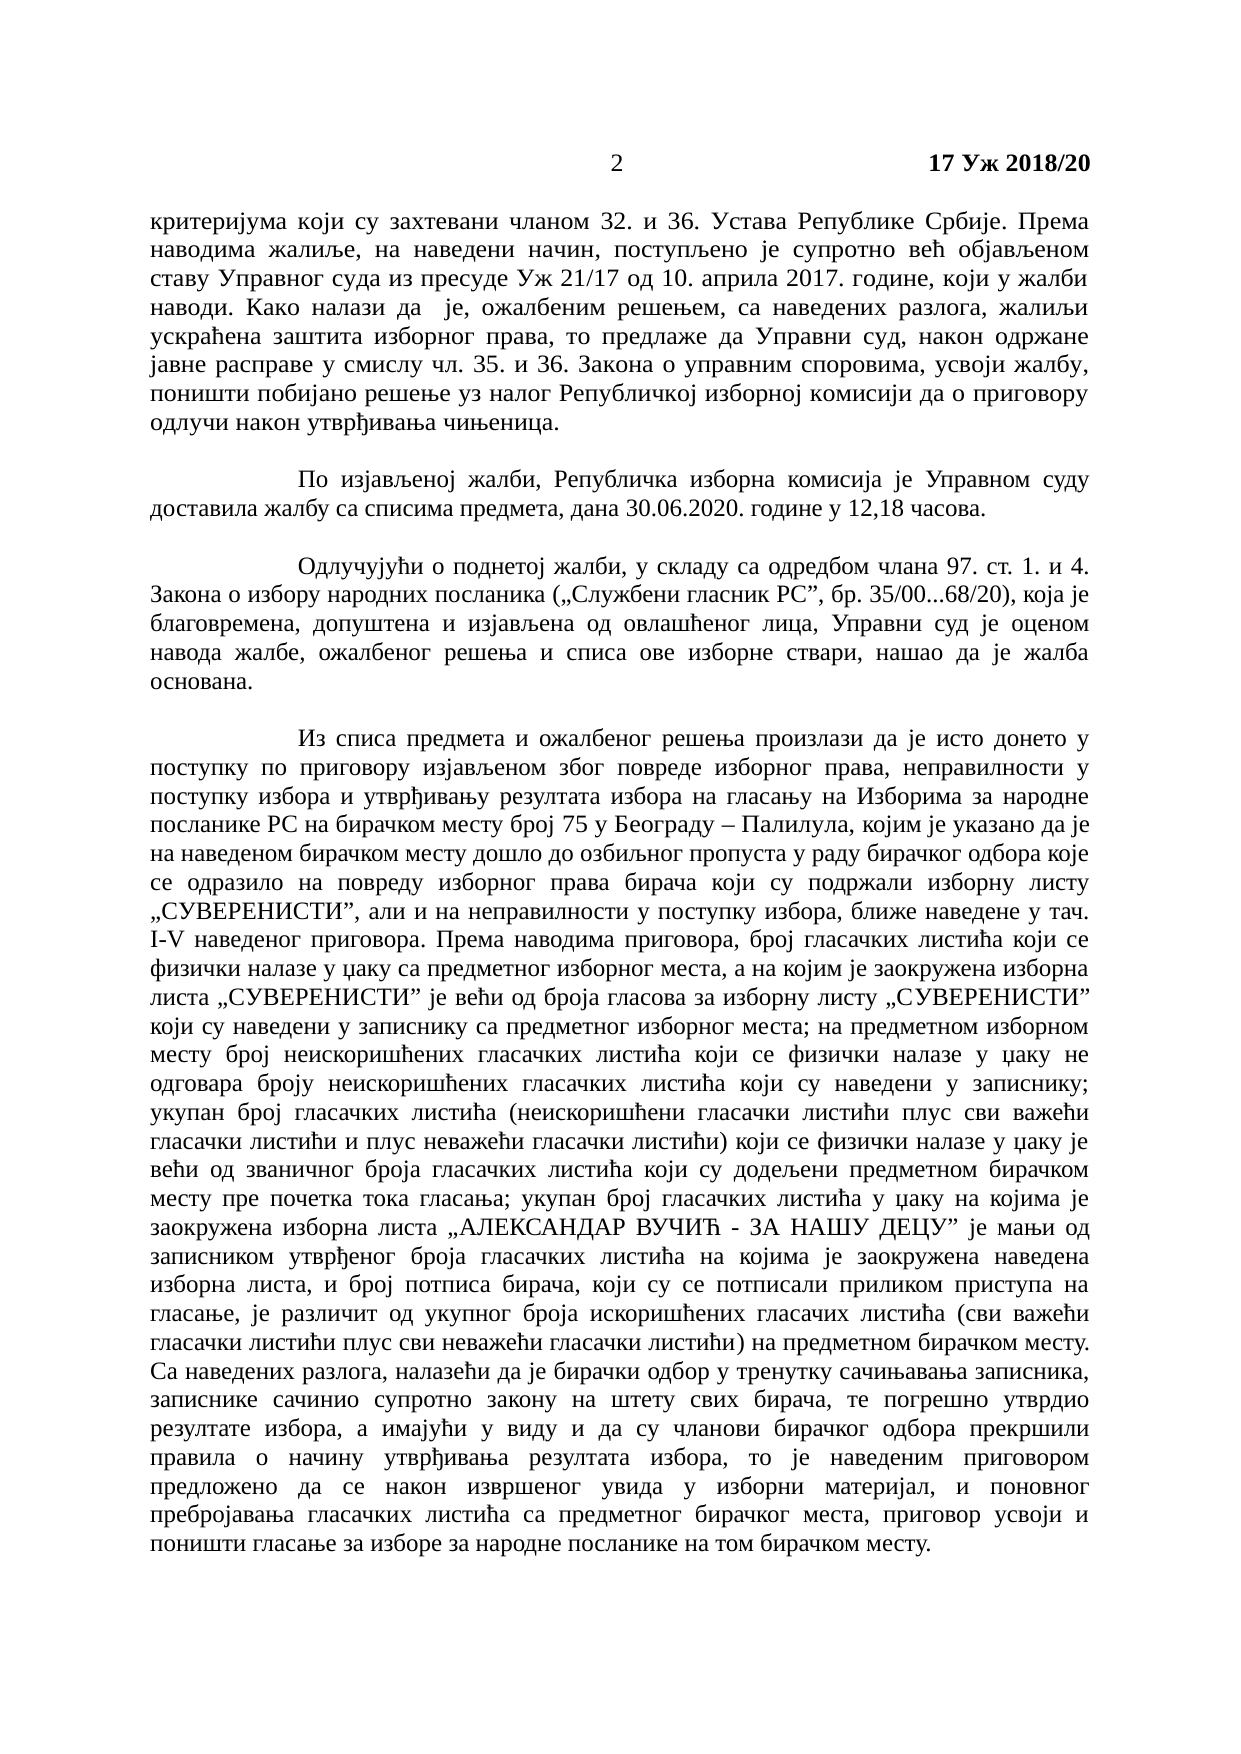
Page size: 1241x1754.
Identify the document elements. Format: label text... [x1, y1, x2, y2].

text Из списа предмета и ожалбеног решења произлази да је исто донето у поступку по приговору изјављеном због повреде изборног права, неправилности у поступку избора и утврђивању резултата избора на гласању на Изборима за народне посланике РС на бирачком месту број 75 у Београду – Палилула, којим је указано да је на наведеном бирачком месту дошло до озбиљног пропуста у раду бирачког одбора које се одразило на повреду изборног права бирача који су подржали изборну листу „СУВЕРЕНИСТИ”, али и на неправилности у поступку избора, ближе наведене у тач. I-V наведеног приговора. Према наводима приговора, број гласачких листића који се физички налазе у џаку са предметног изборног места, а на којим је заокружена изборна листа „СУВЕРЕНИСТИ” је већи од броја гласова за изборну листу „СУВЕРЕНИСТИ” који су наведени у записнику са предметног изборног места; на предметном изборном месту број неискоришћених гласачких листића који се физички налазе у џаку не одговара броју неискоришћених гласачких листића који су наведени у записнику; укупан број гласачких листића (неискоришћени гласачки листићи плус сви важећи гласачки листићи и плус неважећи гласачки листићи) који се физички налазе у џаку је већи од званичног броја гласачких листића који су додељени предметном бирачком месту пре почетка тока гласања; укупан број гласачких листића у џаку на којима је заокружена изборна листа „АЛЕКСАНДАР ВУЧИЋ - ЗА НАШУ ДЕЦУ” је мањи од записником утврђеног броја гласачких листића на којима је заокружена наведена изборна листа, и број потписа бирача, који су се потписали приликом приступа на гласање, је различит од укупног броја искоришћених гласачих листића (сви важећи гласачки листићи плус сви неважећи гласачки листићи) на предметном бирачком месту. Са наведених разлога, налазећи да је бирачки одбор у тренутку сачињавања записника, записнике сачинио супротно закону на штету свих бирача, те погрешно утврдио резултате избора, а имајући у виду и да су чланови бирачког одбора прекршили правила о начину утврђивања резултата избора, то је наведеним приговором предложено да се након извршеног увида у изборни материјал, и поновног пребројавања гласачких листића са предметног бирачког места, приговор усвоји и поништи гласање за изборе за народне посланике на том бирачком месту. [150, 723, 1090, 1557]
text Одлучујући о поднетој жалби, у складу са одредбом члана 97. ст. 1. и 4. Закона о избору народних посланика („Службени гласник РС”, бр. 35/00...68/20), која је благовремена, допуштена и изјављена од овлашћеног лица, Управни суд је оценом навода жалбе, ожалбеног решења и списа ове изборне ствари, нашао да је жалба основана. [150, 551, 1090, 694]
text критеријума који су захтевани чланом 32. и 36. Устава Републике Србије. Према наводима жалиље, на наведени начин, поступљено је супротно већ објављеном ставу Управног суда из пресуде Уж 21/17 од 10. априла 2017. године, који у жалби наводи. Како налази да је, ожалбеним решењем, са наведених разлога, жалиљи ускраћена заштита изборног права, то предлаже да Управни суд, након одржане јавне расправе у смислу чл. 35. и 36. Закона о управним споровима, усвоји жалбу, поништи побијано решење уз налог Републичкој изборној комисији да о приговору одлучи након утврђивања чињеница. [150, 206, 1090, 436]
text По изјављеној жалби, Републичка изборна комисија је Управном суду доставила жалбу са списима предмета, дана 30.06.2020. године у 12,18 часова. [150, 464, 1090, 522]
